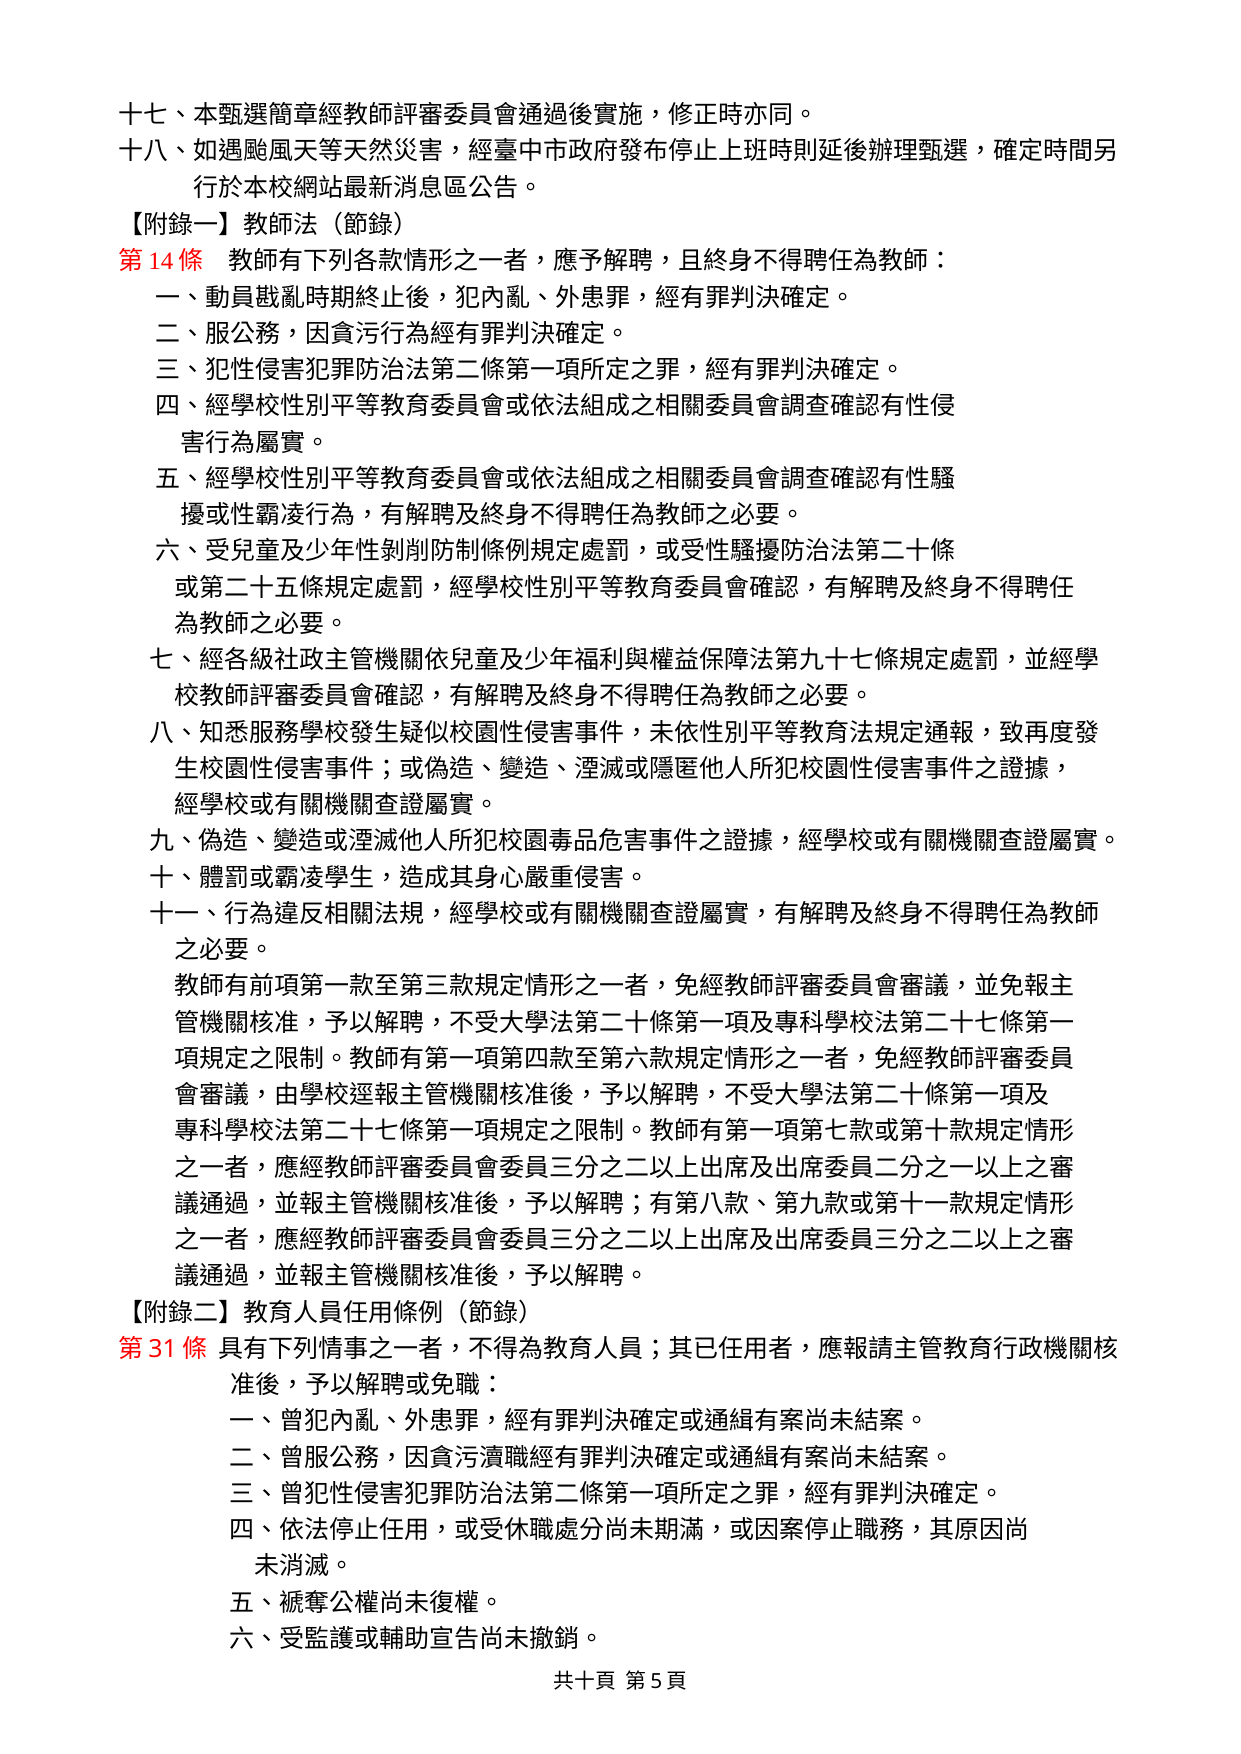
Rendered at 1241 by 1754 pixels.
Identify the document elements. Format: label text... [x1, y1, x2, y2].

text 五、經學校性別平等教育委員會或依法組成之相關委員會調查確認有性騷 [118, 458, 1122, 494]
text 【附錄二】教育人員任用條例（節錄） [118, 1292, 1122, 1328]
text 校教師評審委員會確認，有解聘及終身不得聘任為教師之必要。 [118, 676, 1122, 712]
text 擾或性霸凌行為，有解聘及終身不得聘任為教師之必要。 [118, 494, 1122, 531]
text 教師有前項第一款至第三款規定情形之一者，免經教師評審委員會審議，並免報主 [118, 966, 1122, 1002]
text 或第二十五條規定處罰，經學校性別平等教育委員會確認，有解聘及終身不得聘任 [118, 567, 1122, 603]
text 二、曾服公務，因貪污瀆職經有罪判決確定或通緝有案尚未結案。 [118, 1437, 1122, 1473]
text 八、知悉服務學校發生疑似校園性侵害事件，未依性別平等教育法規定通報，致再度發 [118, 712, 1122, 748]
text 二、服公務，因貪污行為經有罪判決確定。 [118, 313, 1122, 349]
text 【附錄一】教師法（節錄） [118, 203, 1122, 241]
text 管機關核准，予以解聘，不受大學法第二十條第一項及專科學校法第二十七條第一 [118, 1002, 1122, 1038]
text 三、犯性侵害犯罪防治法第二條第一項所定之罪，經有罪判決確定。 [118, 349, 1122, 386]
text 一、動員戡亂時期終止後，犯內亂、外患罪，經有罪判決確定。 [118, 277, 1122, 313]
text 會審議，由學校逕報主管機關核准後，予以解聘，不受大學法第二十條第一項及 [118, 1074, 1122, 1111]
text 四、依法停止任用，或受休職處分尚未期滿，或因案停止職務，其原因尚 [118, 1509, 1122, 1546]
text 七、經各級社政主管機關依兒童及少年福利與權益保障法第九十七條規定處罰，並經學 [118, 639, 1122, 676]
text 議通過，並報主管機關核准後，予以解聘；有第八款、第九款或第十一款規定情形 [118, 1183, 1122, 1219]
text 之一者，應經教師評審委員會委員三分之二以上出席及出席委員二分之一以上之審 [118, 1147, 1122, 1183]
text 六、受兒童及少年性剝削防制條例規定處罰，或受性騷擾防治法第二十條 [118, 531, 1122, 567]
text 十七、本甄選簡章經教師評審委員會通過後實施，修正時亦同。 [118, 94, 1122, 131]
text 經學校或有關機關查證屬實。 [118, 784, 1122, 821]
text 五、褫奪公權尚未復權。 [118, 1582, 1122, 1618]
text 十、體罰或霸凌學生，造成其身心嚴重侵害。 [118, 857, 1122, 893]
text 十八、如遇颱風天等天然災害，經臺中市政府發布停止上班時則延後辦理甄選，確定時間另行於本校網站最新消息區公告。 [118, 131, 1122, 203]
text 一、曾犯內亂、外患罪，經有罪判決確定或通緝有案尚未結案。 [118, 1401, 1122, 1437]
text 九、偽造、變造或湮滅他人所犯校園毒品危害事件之證據，經學校或有關機關查證屬實。 [118, 821, 1122, 857]
text 專科學校法第二十七條第一項規定之限制。教師有第一項第七款或第十款規定情形 [118, 1111, 1122, 1147]
text 六、受監護或輔助宣告尚未撤銷。 [118, 1618, 1122, 1654]
text 生校園性侵害事件；或偽造、變造、湮滅或隱匿他人所犯校園性侵害事件之證據， [118, 748, 1122, 784]
text 四、經學校性別平等教育委員會或依法組成之相關委員會調查確認有性侵 [118, 386, 1122, 422]
text 項規定之限制。教師有第一項第四款至第六款規定情形之一者，免經教師評審委員 [118, 1038, 1122, 1074]
text 第31條 具有下列情事之一者，不得為教育人員；其已任用者，應報請主管教育行政機關核 [118, 1328, 1122, 1364]
text 為教師之必要。 [118, 603, 1122, 639]
text 第14條 教師有下列各款情形之一者，應予解聘，且終身不得聘任為教師： [118, 241, 1122, 277]
text 十一、行為違反相關法規，經學校或有關機關查證屬實，有解聘及終身不得聘任為教師 [118, 893, 1122, 929]
text 害行為屬實。 [118, 422, 1122, 458]
text 議通過，並報主管機關核准後，予以解聘。 [118, 1256, 1122, 1292]
text 三、曾犯性侵害犯罪防治法第二條第一項所定之罪，經有罪判決確定。 [118, 1473, 1122, 1509]
text 准後，予以解聘或免職： [118, 1364, 1122, 1401]
text 未消滅。 [118, 1546, 1122, 1582]
text 之一者，應經教師評審委員會委員三分之二以上出席及出席委員三分之二以上之審 [118, 1219, 1122, 1256]
text 之必要。 [118, 929, 1122, 966]
